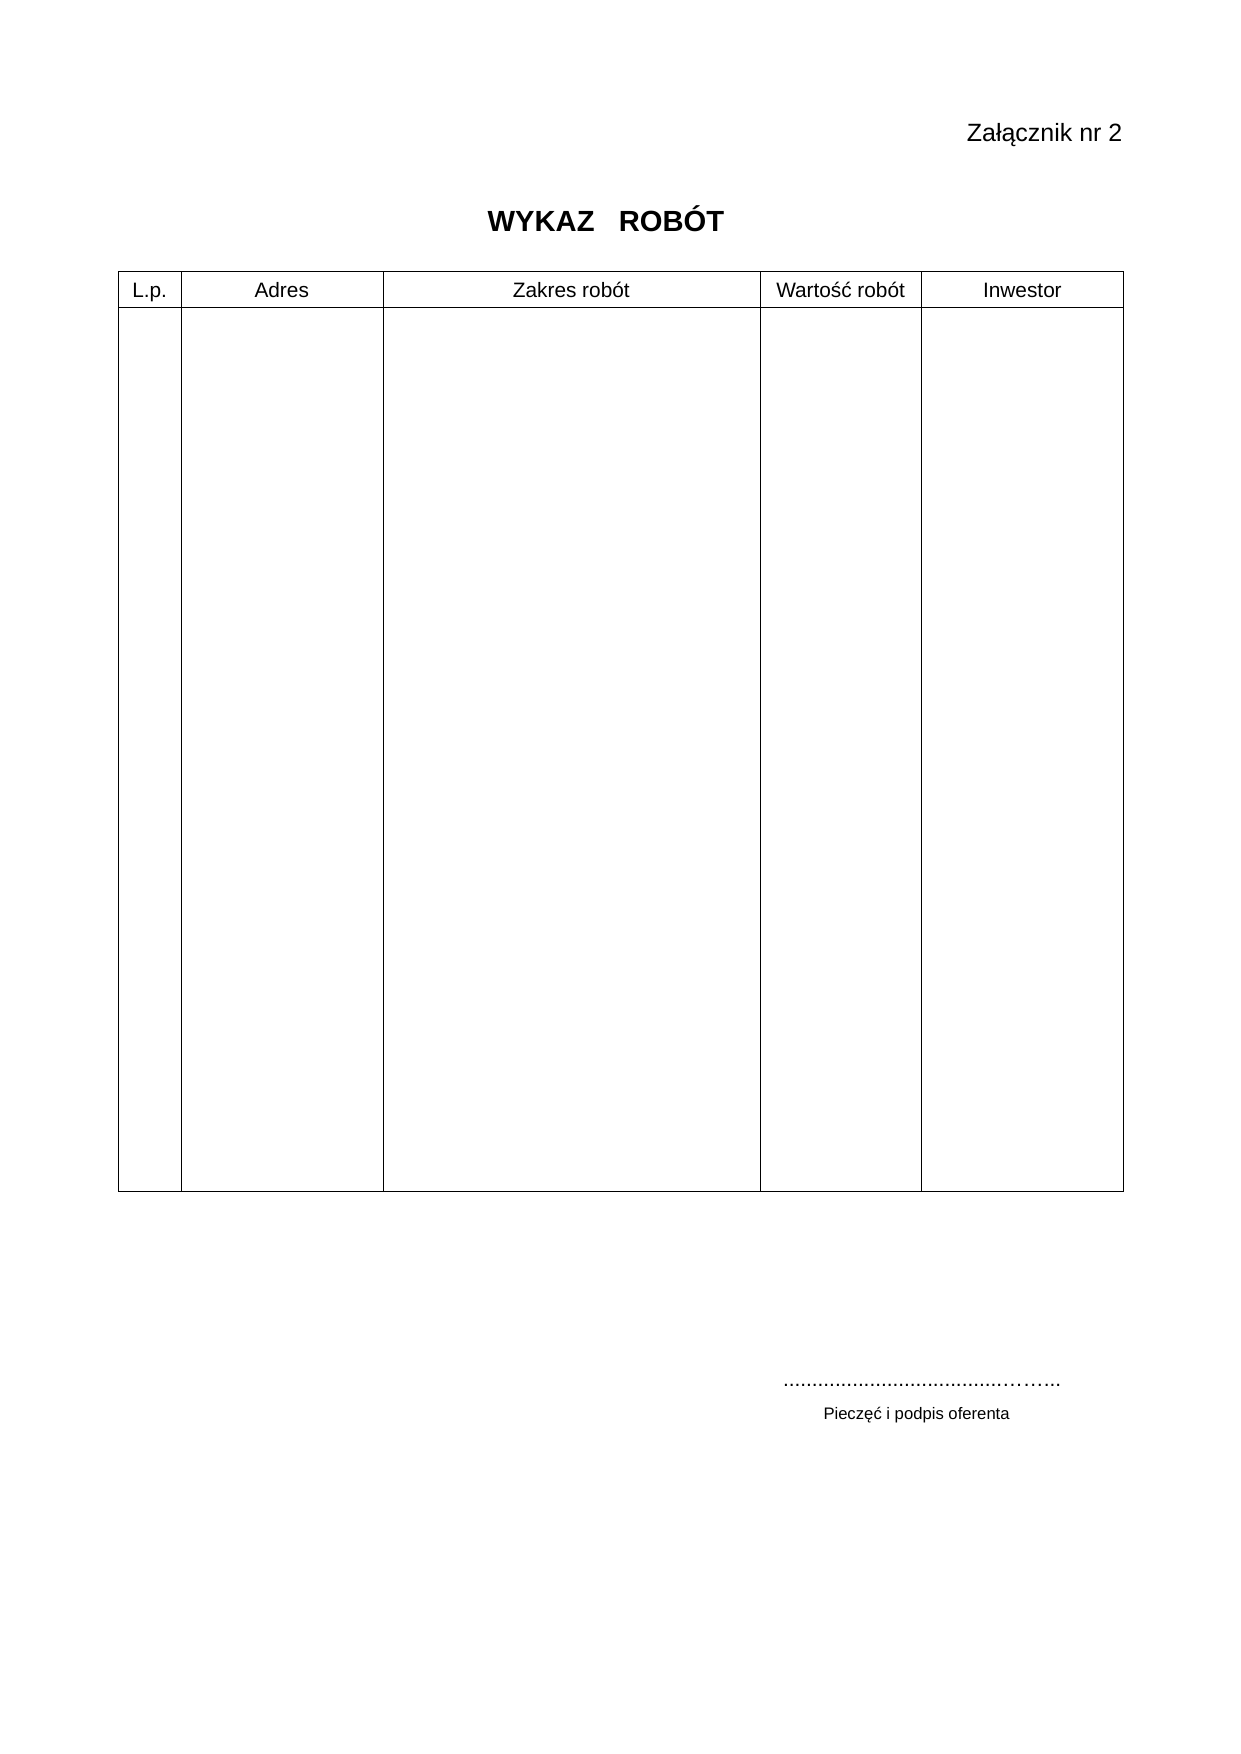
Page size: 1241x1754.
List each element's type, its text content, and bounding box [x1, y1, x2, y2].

table_cell [119, 308, 181, 1191]
table_header Adres [182, 272, 383, 307]
table_header Wartość robót [761, 272, 921, 307]
table_header Zakres robót [384, 272, 760, 307]
table_header L.p. [119, 272, 181, 307]
text Pieczęć i podpis oferenta [118, 1392, 1122, 1426]
text Załącznik nr 2 [118, 118, 1122, 147]
table_cell [182, 308, 383, 1191]
text WYKAZ ROBÓT [118, 204, 1122, 238]
table_header Inwestor [922, 272, 1123, 307]
text ......................................……... [118, 1359, 1122, 1392]
table_cell [384, 308, 760, 1191]
table_cell [922, 308, 1123, 1191]
table_cell [761, 308, 921, 1191]
